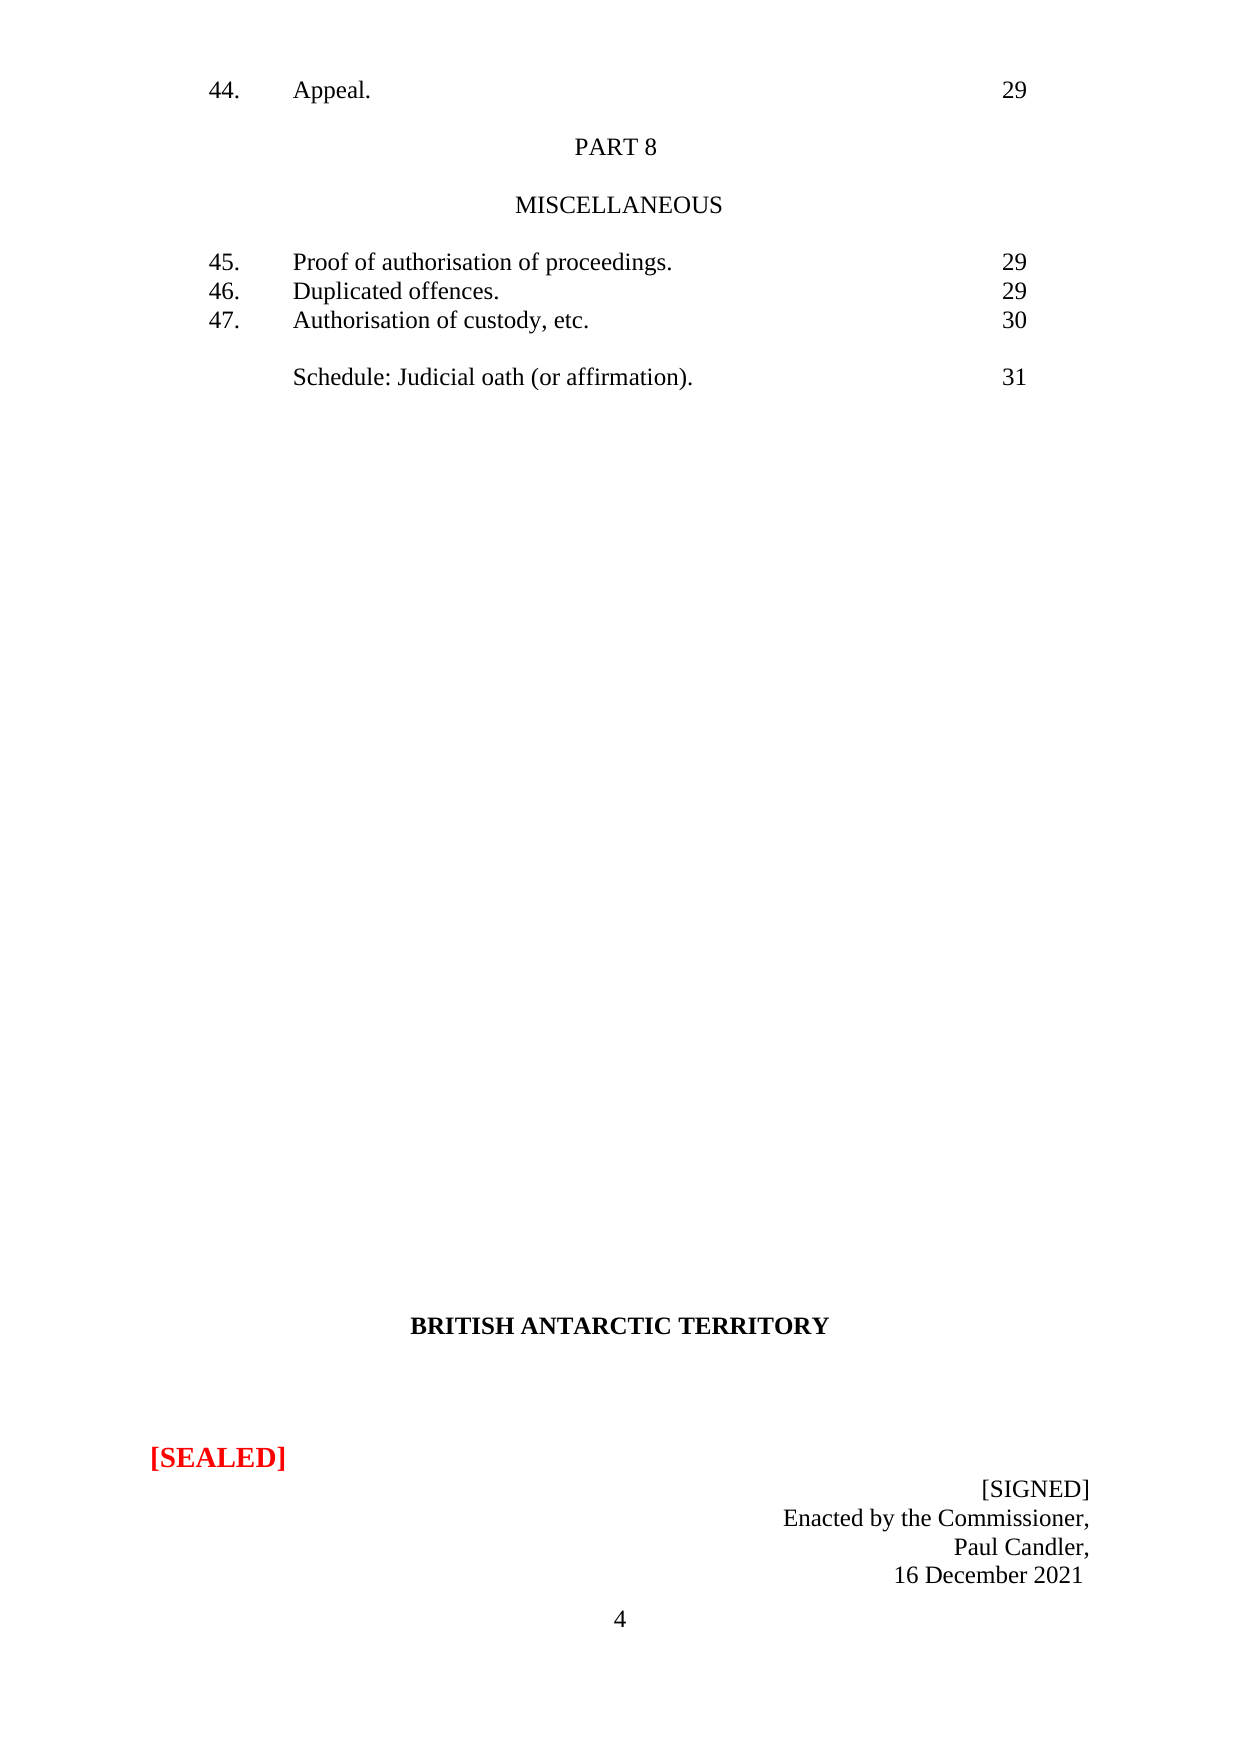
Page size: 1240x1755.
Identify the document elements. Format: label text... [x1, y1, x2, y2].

text [SIGNED] [150, 1474, 1089, 1503]
table_cell 44. [167, 75, 281, 104]
table_cell Proof of authorisation of proceedings. [281, 248, 956, 276]
table_cell Schedule: Judicial oath (or affirmation). [281, 363, 956, 391]
text BRITISH ANTARCTIC TERRITORY [150, 1311, 1089, 1340]
table_cell [167, 334, 281, 362]
text Paul Candler, [150, 1532, 1089, 1560]
table_cell Appeal. [281, 75, 956, 104]
text Enacted by the Commissioner, [150, 1503, 1089, 1532]
table_cell Duplicated offences. [281, 276, 956, 305]
text [SEALED] [150, 1441, 1089, 1474]
table_cell 31 [956, 363, 1072, 391]
table_cell 30 [956, 305, 1072, 334]
table_cell PART 8 MISCELLANEOUS [281, 104, 956, 247]
table_cell 29 [956, 75, 1072, 104]
text 16 December 2021 [150, 1560, 1089, 1589]
table_cell Authorisation of custody, etc. [281, 305, 956, 334]
table_cell [281, 334, 956, 362]
table_cell 29 [956, 248, 1072, 276]
table_cell 46. [167, 276, 281, 305]
table_cell 45. [167, 248, 281, 276]
table_cell [956, 334, 1072, 362]
table_cell 29 [956, 276, 1072, 305]
table_cell 47. [167, 305, 281, 334]
table_cell [167, 363, 281, 391]
table_cell [956, 104, 1072, 247]
table_cell [167, 104, 281, 247]
